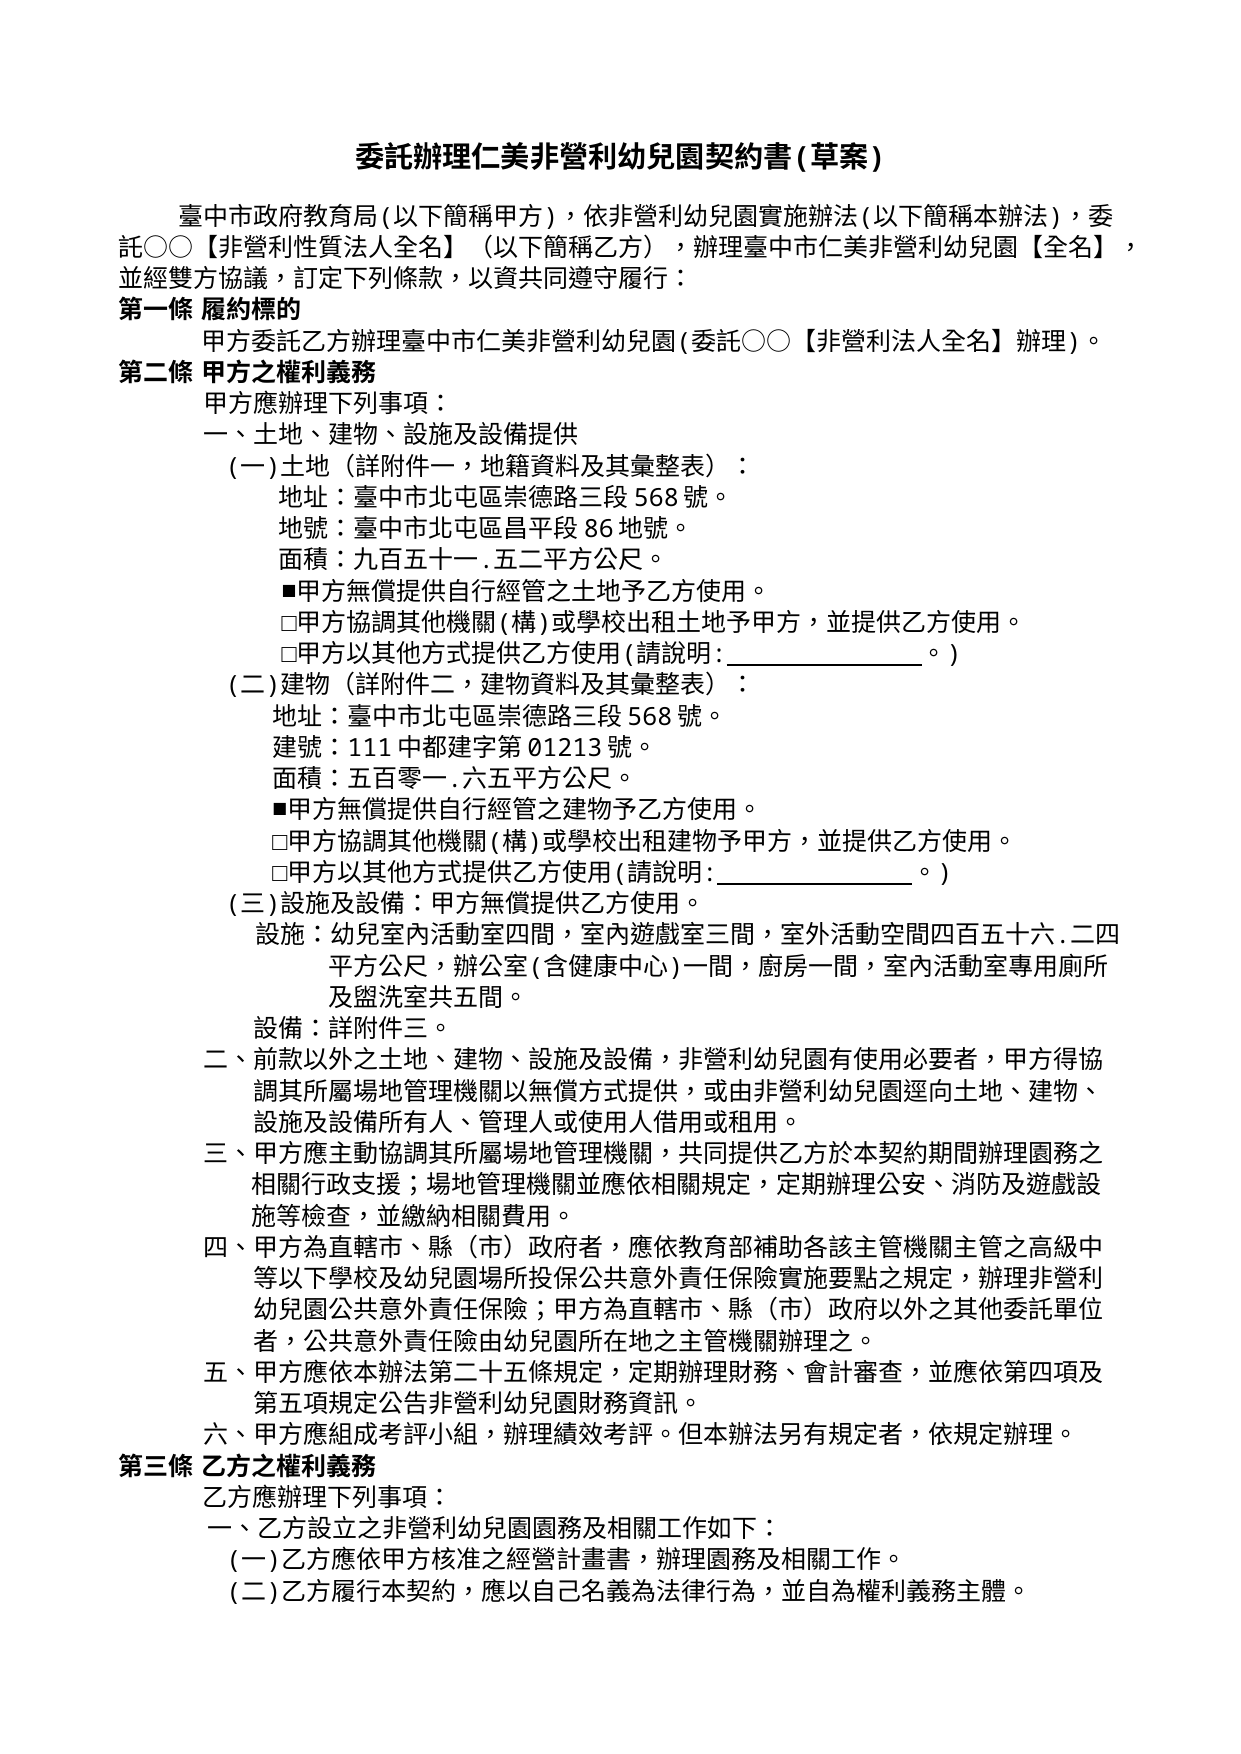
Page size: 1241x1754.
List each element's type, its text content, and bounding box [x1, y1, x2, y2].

text (一)土地（詳附件一，地籍資料及其彙整表）： [225, 450, 1122, 481]
text 面積：九百五十一.五二平方公尺。 [278, 544, 1122, 575]
text (二)乙方履行本契約，應以自己名義為法律行為，並自為權利義務主體。 [226, 1575, 1122, 1606]
text 一、土地、建物、設施及設備提供 [204, 419, 1122, 450]
text (三)設施及設備：甲方無償提供乙方使用。 [225, 887, 1122, 919]
text 第一條 履約標的 [118, 294, 1122, 325]
text ■甲方無償提供自行經管之土地予乙方使用。 [281, 575, 1122, 606]
text 建號：111中都建字第01213號。 [272, 731, 1122, 762]
text (二)建物（詳附件二，建物資料及其彙整表）： [225, 669, 1122, 700]
text 設備：詳附件三。 [253, 1012, 1122, 1044]
text 六、甲方應組成考評小組，辦理績效考評。但本辦法另有規定者，依規定辦理。 [204, 1419, 1122, 1450]
text □甲方協調其他機關(構)或學校出租土地予甲方，並提供乙方使用。 [281, 606, 1122, 637]
text 委託辦理仁美非營利幼兒園契約書(草案) [118, 137, 1122, 175]
text 二、前款以外之土地、建物、設施及設備，非營利幼兒園有使用必要者，甲方得協調其所屬場地管理機關以無償方式提供，或由非營利幼兒園逕向土地、建物、設施及設備所有人、管理人或使用人借用或租用。 [204, 1044, 1122, 1137]
text (一)乙方應依甲方核准之經營計畫書，辦理園務及相關工作。 [226, 1544, 1122, 1575]
text 第二條 甲方之權利義務 [118, 356, 1122, 387]
text 五、甲方應依本辦法第二十五條規定，定期辦理財務、會計審查，並應依第四項及第五項規定公告非營利幼兒園財務資訊。 [204, 1356, 1122, 1419]
text 地號：臺中市北屯區昌平段86地號。 [278, 512, 1122, 544]
text □甲方以其他方式提供乙方使用(請說明: 。) [272, 856, 1122, 887]
text 設施：幼兒室內活動室四間，室內遊戲室三間，室外活動空間四百五十六.二四平方公尺，辦公室(含健康中心)一間，廚房一間，室內活動室專用廁所及盥洗室共五間。 [255, 919, 1122, 1012]
text 地址：臺中市北屯區崇德路三段568號。 [278, 481, 1122, 512]
text 甲方委託乙方辦理臺中市仁美非營利幼兒園(委託○○【非營利法人全名】辦理)。 [201, 325, 1122, 356]
text 地址：臺中市北屯區崇德路三段568號。 [272, 700, 1122, 731]
text 三、甲方應主動協調其所屬場地管理機關，共同提供乙方於本契約期間辦理園務之相關行政支援；場地管理機關並應依相關規定，定期辦理公安、消防及遊戲設施等檢查，並繳納相關費用。 [204, 1137, 1122, 1231]
text 一、乙方設立之非營利幼兒園園務及相關工作如下： [207, 1512, 1122, 1544]
text □甲方以其他方式提供乙方使用(請說明: 。) [281, 637, 1122, 669]
text 臺中市政府教育局(以下簡稱甲方)，依非營利幼兒園實施辦法(以下簡稱本辦法)，委託○○【非營利性質法人全名】（以下簡稱乙方），辦理臺中市仁美非營利幼兒園【全名】，並經雙方協議，訂定下列條款，以資共同遵守履行： [118, 200, 1122, 294]
text 乙方應辦理下列事項： [144, 1481, 1122, 1512]
text 第三條 乙方之權利義務 [118, 1450, 1122, 1481]
text □甲方協調其他機關(構)或學校出租建物予甲方，並提供乙方使用。 [272, 825, 1122, 856]
text ■甲方無償提供自行經管之建物予乙方使用。 [272, 794, 1122, 825]
text 四、甲方為直轄市、縣（市）政府者，應依教育部補助各該主管機關主管之高級中等以下學校及幼兒園場所投保公共意外責任保險實施要點之規定，辦理非營利幼兒園公共意外責任保險；甲方為直轄市、縣（市）政府以外之其他委託單位者，公共意外責任險由幼兒園所在地之主管機關辦理之。 [204, 1231, 1122, 1356]
text 面積：五百零一.六五平方公尺。 [272, 762, 1122, 794]
text 甲方應辦理下列事項： [153, 387, 1122, 419]
